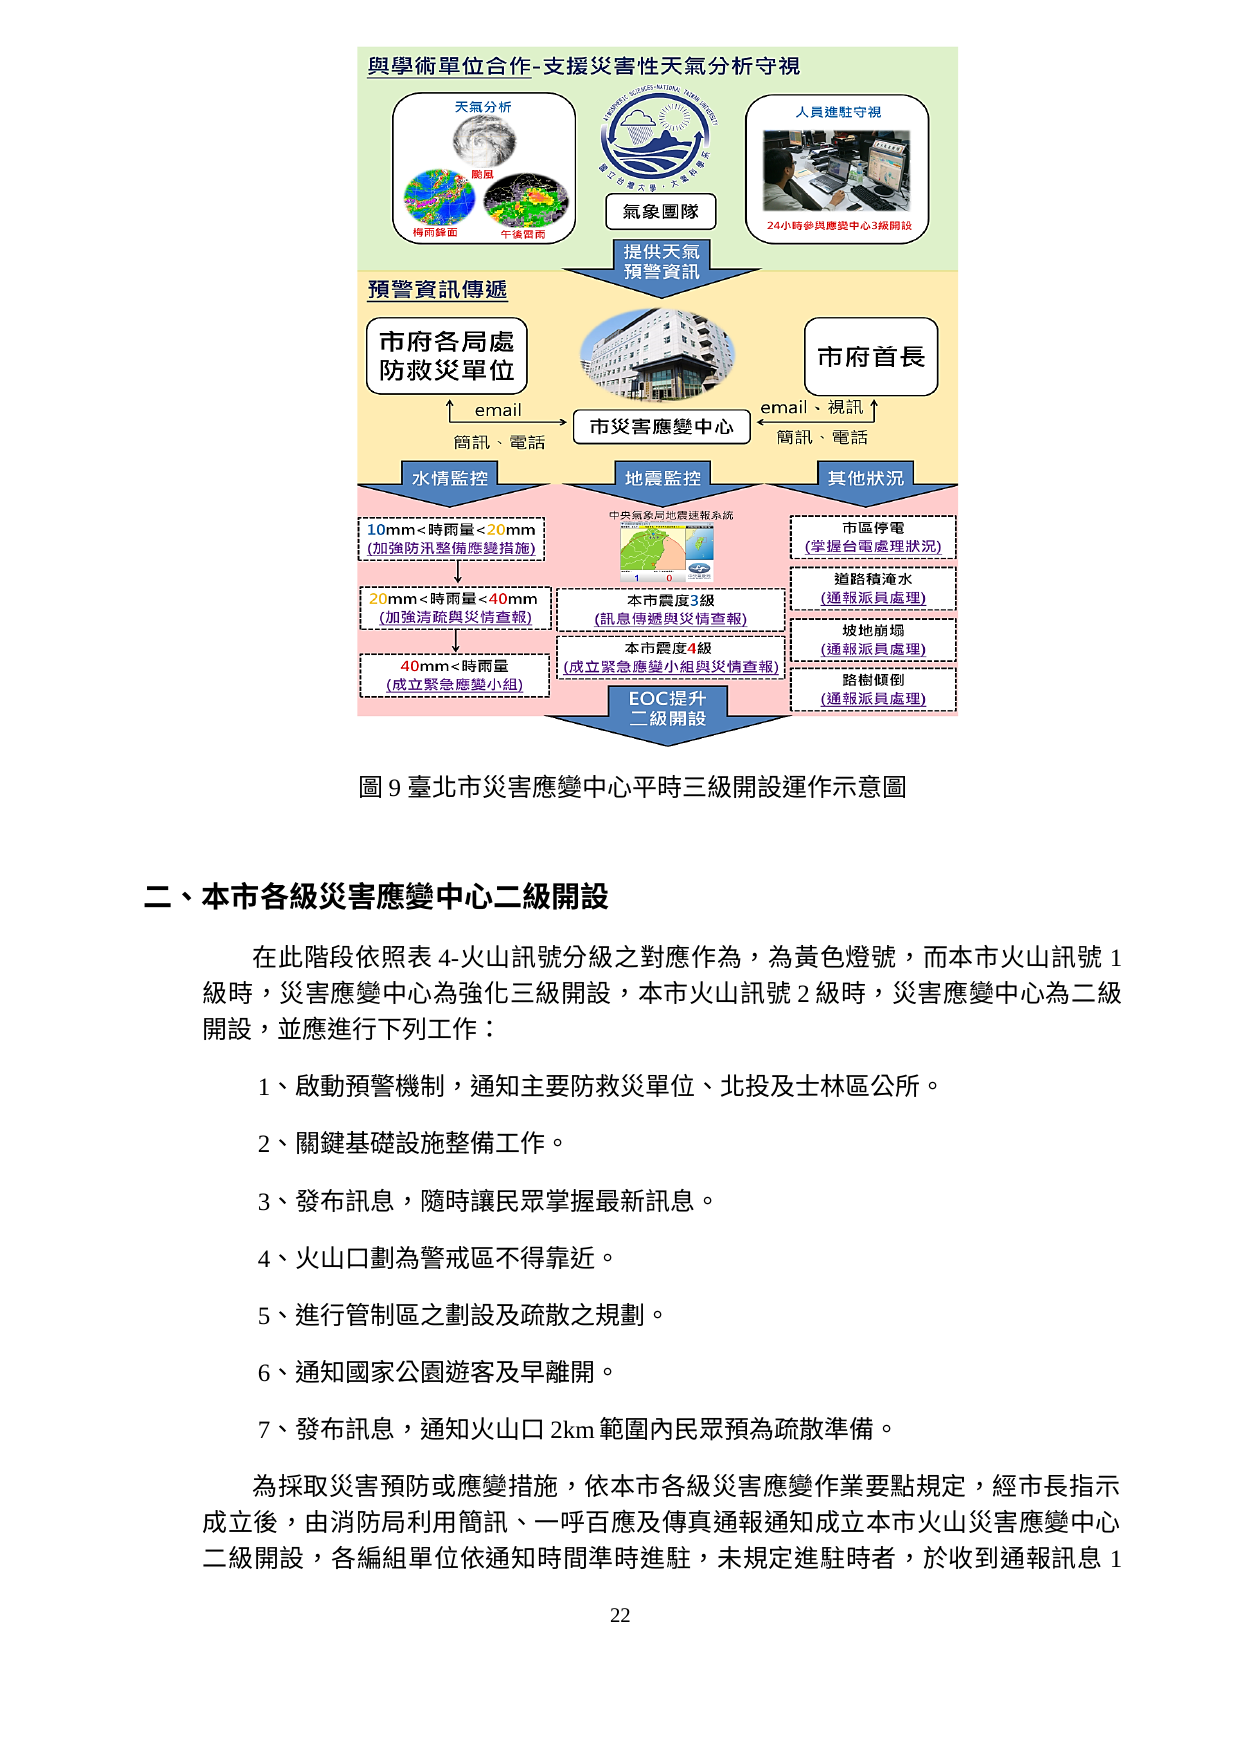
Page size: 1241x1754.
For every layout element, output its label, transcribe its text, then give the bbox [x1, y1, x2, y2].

text 1、啟動預警機制，通知主要防救災單位、北投及士林區公所。 [258, 1067, 1122, 1103]
text 二、本市各級災害應變中心二級開設 [143, 874, 1122, 916]
text 5、進行管制區之劃設及疏散之規劃。 [258, 1295, 1122, 1331]
text 為採取災害預防或應變措施，依本市各級災害應變作業要點規定，經市長指示成立後，由消防局利用簡訊、一呼百應及傳真通報通知成立本市火山災害應變中心二級開設，各編組單位依通知時間準時進駐，未規定進駐時者，於收到通報訊息1 [203, 1466, 1122, 1575]
text 在此階段依照表4-火山訊號分級之對應作為，為黃色燈號，而本市火山訊號1級時，災害應變中心為強化三級開設，本市火山訊號2級時，災害應變中心為二級開設，並應進行下列工作： [203, 937, 1122, 1046]
text 圖9 臺北市災害應變中心平時三級開設運作示意圖 [143, 767, 1122, 804]
text 2、關鍵基礎設施整備工作。 [258, 1124, 1122, 1160]
text 3、發布訊息，隨時讓民眾掌握最新訊息。 [258, 1181, 1122, 1217]
text 6、通知國家公園遊客及早離開。 [258, 1352, 1122, 1388]
text 7、發布訊息，通知火山口2km範圍內民眾預為疏散準備。 [258, 1409, 1122, 1446]
text 4、火山口劃為警戒區不得靠近。 [258, 1238, 1122, 1274]
